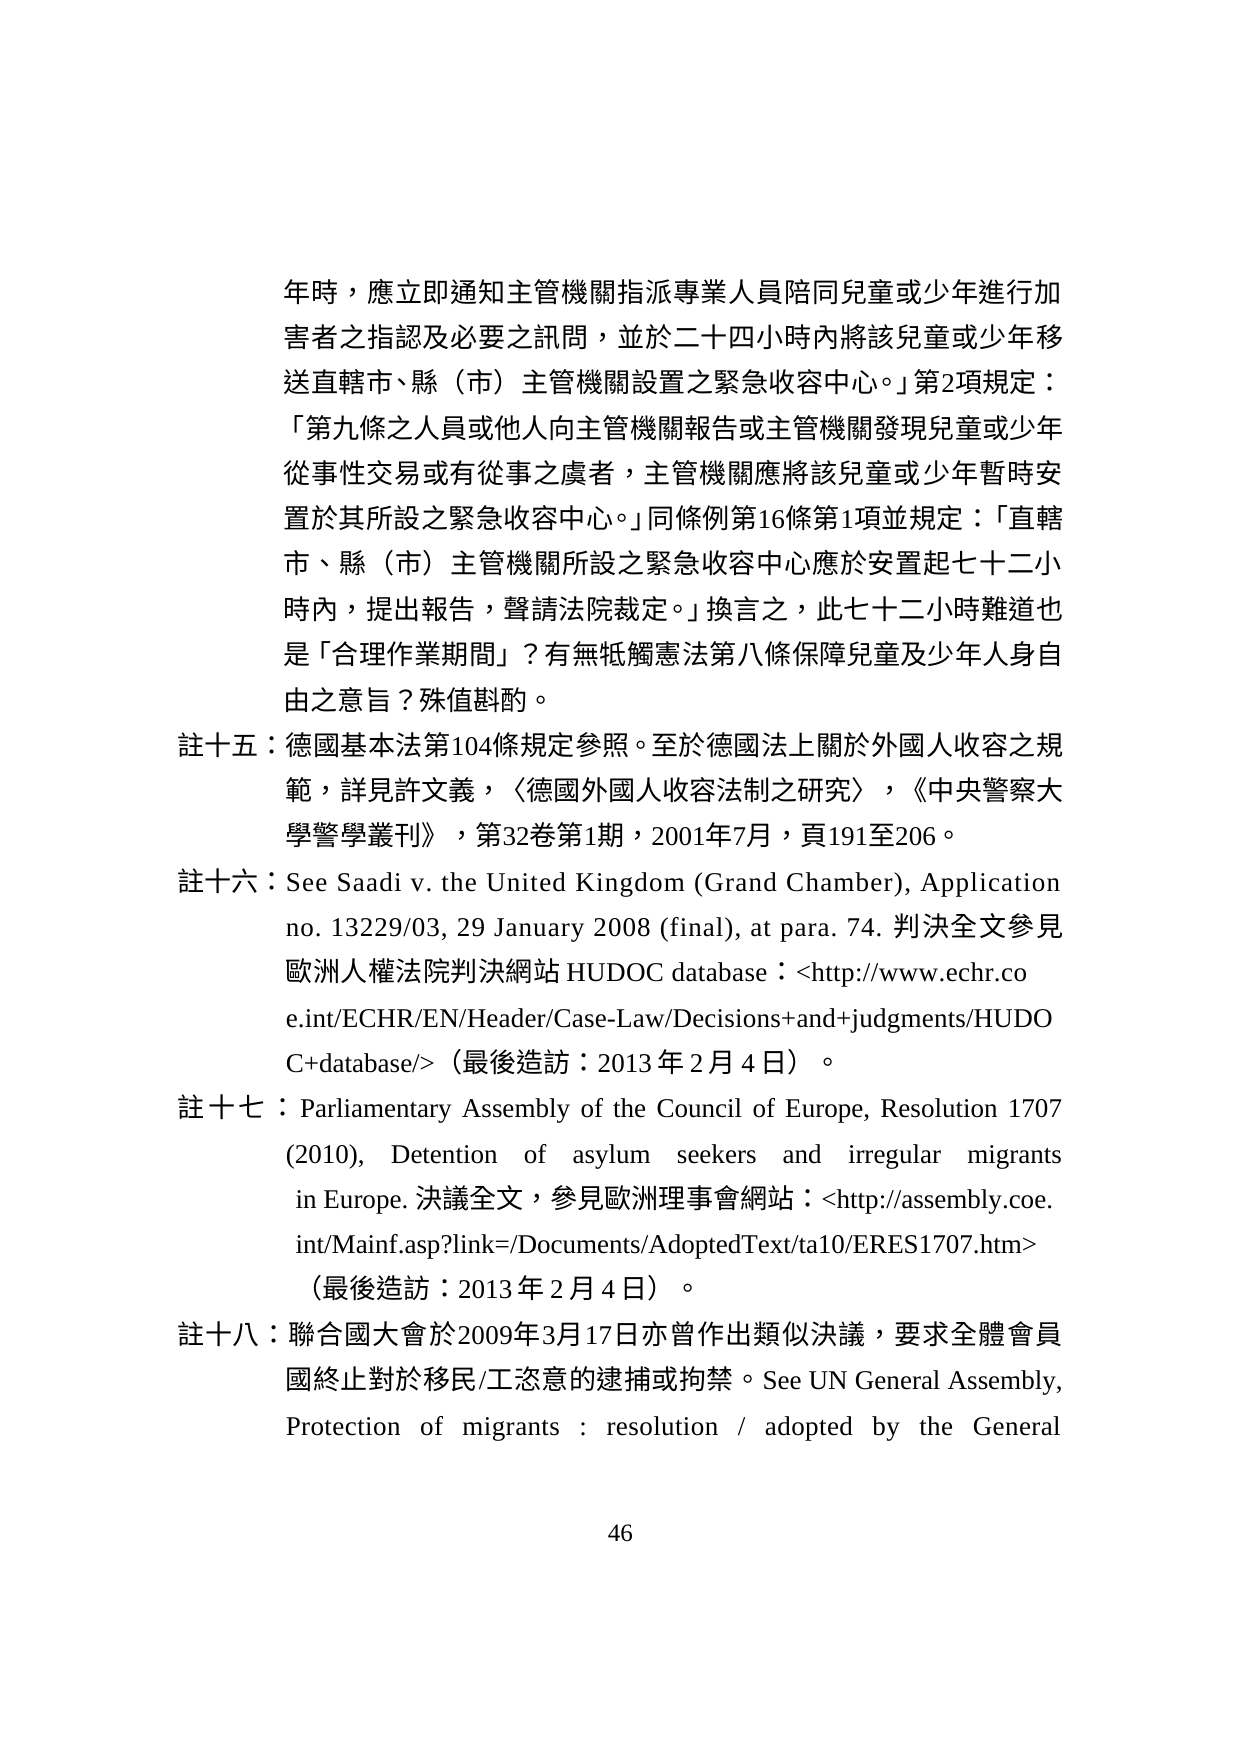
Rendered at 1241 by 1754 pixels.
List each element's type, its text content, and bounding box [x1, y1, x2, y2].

text 註十七：Parliamentary Assembly of the Council of Europe, Resolution 1707 (2010), Detention of asylum seekers and irregular migrants [177, 1081, 1063, 1172]
text 註十八：聯合國大會於2009年3月17日亦曾作出類似決議，要求全體會員國終止對於移民/工恣意的逮捕或拘禁。See UN General Assembly, Protection of migrants : resolution / adopted by the General [177, 1308, 1063, 1444]
text 註十五：德國基本法第104條規定參照。至於德國法上關於外國人收容之規範，詳見許文義，〈德國外國人收容法制之研究〉，《中央警察大學警學叢刊》，第32卷第1期，2001年7月，頁191至206。 [177, 719, 1063, 855]
text 又如少年事件處理法第26條第2款規定之收容，應由少年法院為之，並於同法第26條之1及第26條之2有相關收容書與收容期間之規定，相較之下，兒童及少年性交易防制條例第15條第1項規定：「法官、檢察官、司法警察官、司法警察、聯合稽查小組或第六條之任務編組查獲及救援從事性交易或有從事之虞之兒童或少年時，應立即通知主管機關指派專業人員陪同兒童或少年進行加害者之指認及必要之訊問，並於二十四小時內將該兒童或少年移送直轄市、縣（市）主管機關設置之緊急收容中心。」第2項規定：「第九條之人員或他人向主管機關報告或主管機關發現兒童或少年從事性交易或有從事之虞者，主管機關應將該兒童或少年暫時安置於其所設之緊急收容中心。」同條例第16條第1項並規定：「直轄市、縣（市）主管機關所設之緊急收容中心應於安置起七十二小時內，提出報告，聲請法院裁定。」換言之，此七十二小時難道也是「合理作業期間」？有無牴觸憲法第八條保障兒童及少年人身自由之意旨？殊值斟酌。 [283, 266, 1063, 719]
text in Europe. 決議全文，參見歐洲理事會網站：<http://assembly.coe. int/Mainf.asp?link=/Documents/AdoptedText/ta10/ERES1707.htm> （最後造訪：2013年2月4日）。 [295, 1172, 1063, 1308]
text 註十六：See Saadi v. the United Kingdom (Grand Chamber), Application no. 13229/03, 29 January 2008 (final), at para. 74. 判決全文參見歐洲人權法院判決網站HUDOC database：<http://www.echr.co e.int/ECHR/EN/Header/Case-Law/Decisions+and+judgments/HUDO C+database/>（最後造訪：2013年2月4日）。 [177, 855, 1063, 1081]
